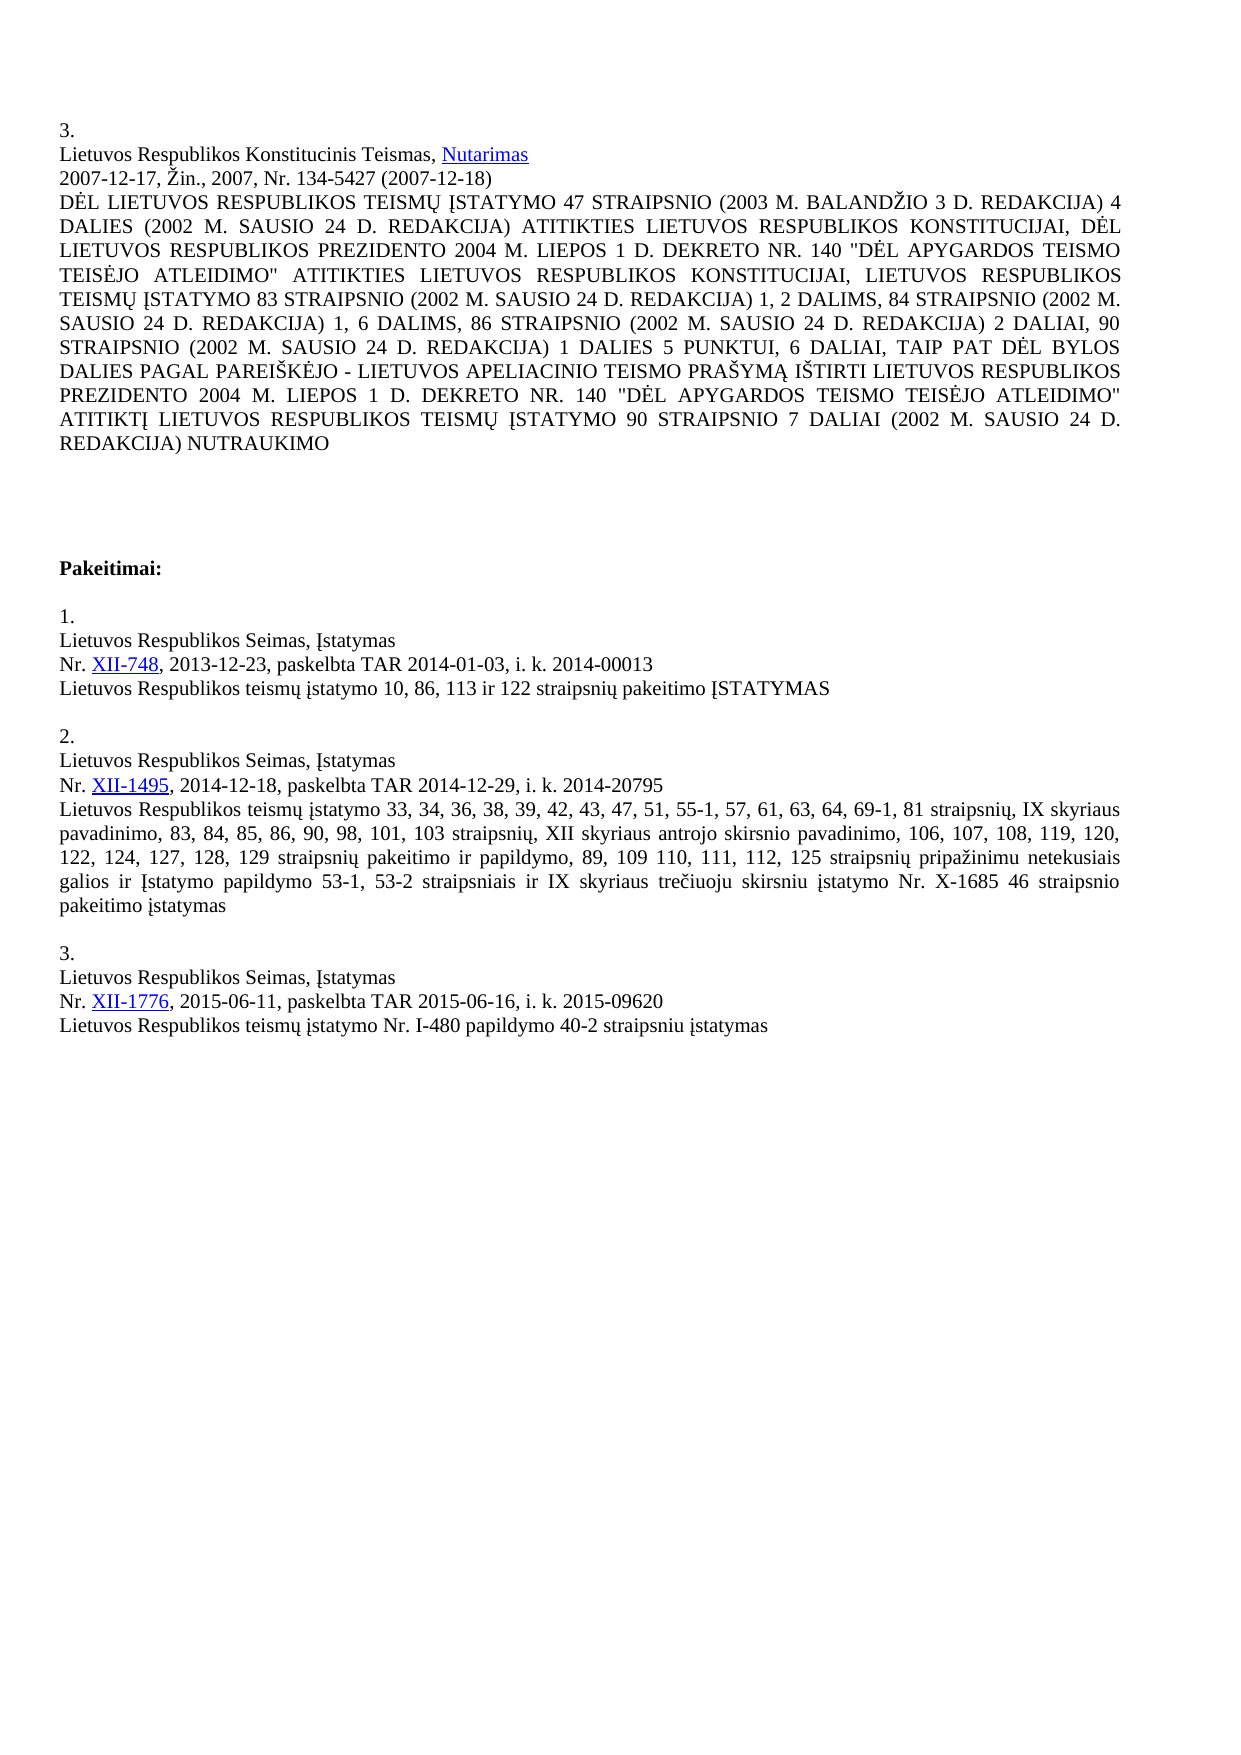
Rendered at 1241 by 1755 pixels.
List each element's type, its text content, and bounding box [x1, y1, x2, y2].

text Nr. XII-748, 2013-12-23, paskelbta TAR 2014-01-03, i. k. 2014-00013 [59, 652, 1122, 676]
text Lietuvos Respublikos teismų įstatymo 33, 34, 36, 38, 39, 42, 43, 47, 51, 55-1, 57, 61, 63, 64, 69-1, 81 straipsnių, IX skyriaus pavadinimo, 83, 84, 85, 86, 90, 98, 101, 103 straipsnių, XII skyriaus antrojo skirsnio pavadinimo, 106, 107, 108, 119, 120, 122, 124, 127, 128, 129 straipsnių pakeitimo ir papildymo, 89, 109 110, 111, 112, 125 straipsnių pripažinimu netekusiais galios ir Įstatymo papildymo 53-1, 53-2 straipsniais ir IX skyriaus trečiuoju skirsniu įstatymo Nr. X-1685 46 straipsnio pakeitimo įstatymas [59, 797, 1122, 917]
text Nr. XII-1495, 2014-12-18, paskelbta TAR 2014-12-29, i. k. 2014-20795 [59, 772, 1122, 797]
text 2. [59, 724, 1122, 748]
text 3. [59, 941, 1122, 965]
text Nr. XII-1776, 2015-06-11, paskelbta TAR 2015-06-16, i. k. 2015-09620 [59, 989, 1122, 1013]
text Lietuvos Respublikos Konstitucinis Teismas, Nutarimas [59, 142, 1122, 166]
text Lietuvos Respublikos Seimas, Įstatymas [59, 628, 1122, 652]
text Lietuvos Respublikos Seimas, Įstatymas [59, 748, 1122, 772]
text Lietuvos Respublikos teismų įstatymo 10, 86, 113 ir 122 straipsnių pakeitimo ĮSTATYMAS [59, 676, 1122, 700]
text DĖL LIETUVOS RESPUBLIKOS TEISMŲ ĮSTATYMO 47 STRAIPSNIO (2003 M. BALANDŽIO 3 D. REDAKCIJA) 4 DALIES (2002 M. SAUSIO 24 D. REDAKCIJA) ATITIKTIES LIETUVOS RESPUBLIKOS KONSTITUCIJAI, DĖL LIETUVOS RESPUBLIKOS PREZIDENTO 2004 M. LIEPOS 1 D. DEKRETO NR. 140 "DĖL APYGARDOS TEISMO TEISĖJO ATLEIDIMO" ATITIKTIES LIETUVOS RESPUBLIKOS KONSTITUCIJAI, LIETUVOS RESPUBLIKOS TEISMŲ ĮSTATYMO 83 STRAIPSNIO (2002 M. SAUSIO 24 D. REDAKCIJA) 1, 2 DALIMS, 84 STRAIPSNIO (2002 M. SAUSIO 24 D. REDAKCIJA) 1, 6 DALIMS, 86 STRAIPSNIO (2002 M. SAUSIO 24 D. REDAKCIJA) 2 DALIAI, 90 STRAIPSNIO (2002 M. SAUSIO 24 D. REDAKCIJA) 1 DALIES 5 PUNKTUI, 6 DALIAI, TAIP PAT DĖL BYLOS DALIES PAGAL PAREIŠKĖJO - LIETUVOS APELIACINIO TEISMO PRAŠYMĄ IŠTIRTI LIETUVOS RESPUBLIKOS PREZIDENTO 2004 M. LIEPOS 1 D. DEKRETO NR. 140 "DĖL APYGARDOS TEISMO TEISĖJO ATLEIDIMO" ATITIKTĮ LIETUVOS RESPUBLIKOS TEISMŲ ĮSTATYMO 90 STRAIPSNIO 7 DALIAI (2002 M. SAUSIO 24 D. REDAKCIJA) NUTRAUKIMO [59, 190, 1122, 455]
text Pakeitimai: [59, 556, 1122, 580]
text 3. [59, 118, 1122, 142]
text 2007-12-17, Žin., 2007, Nr. 134-5427 (2007-12-18) [59, 166, 1122, 190]
text Lietuvos Respublikos teismų įstatymo Nr. I-480 papildymo 40-2 straipsniu įstatymas [59, 1013, 1122, 1037]
text Lietuvos Respublikos Seimas, Įstatymas [59, 965, 1122, 989]
text 1. [59, 604, 1122, 628]
